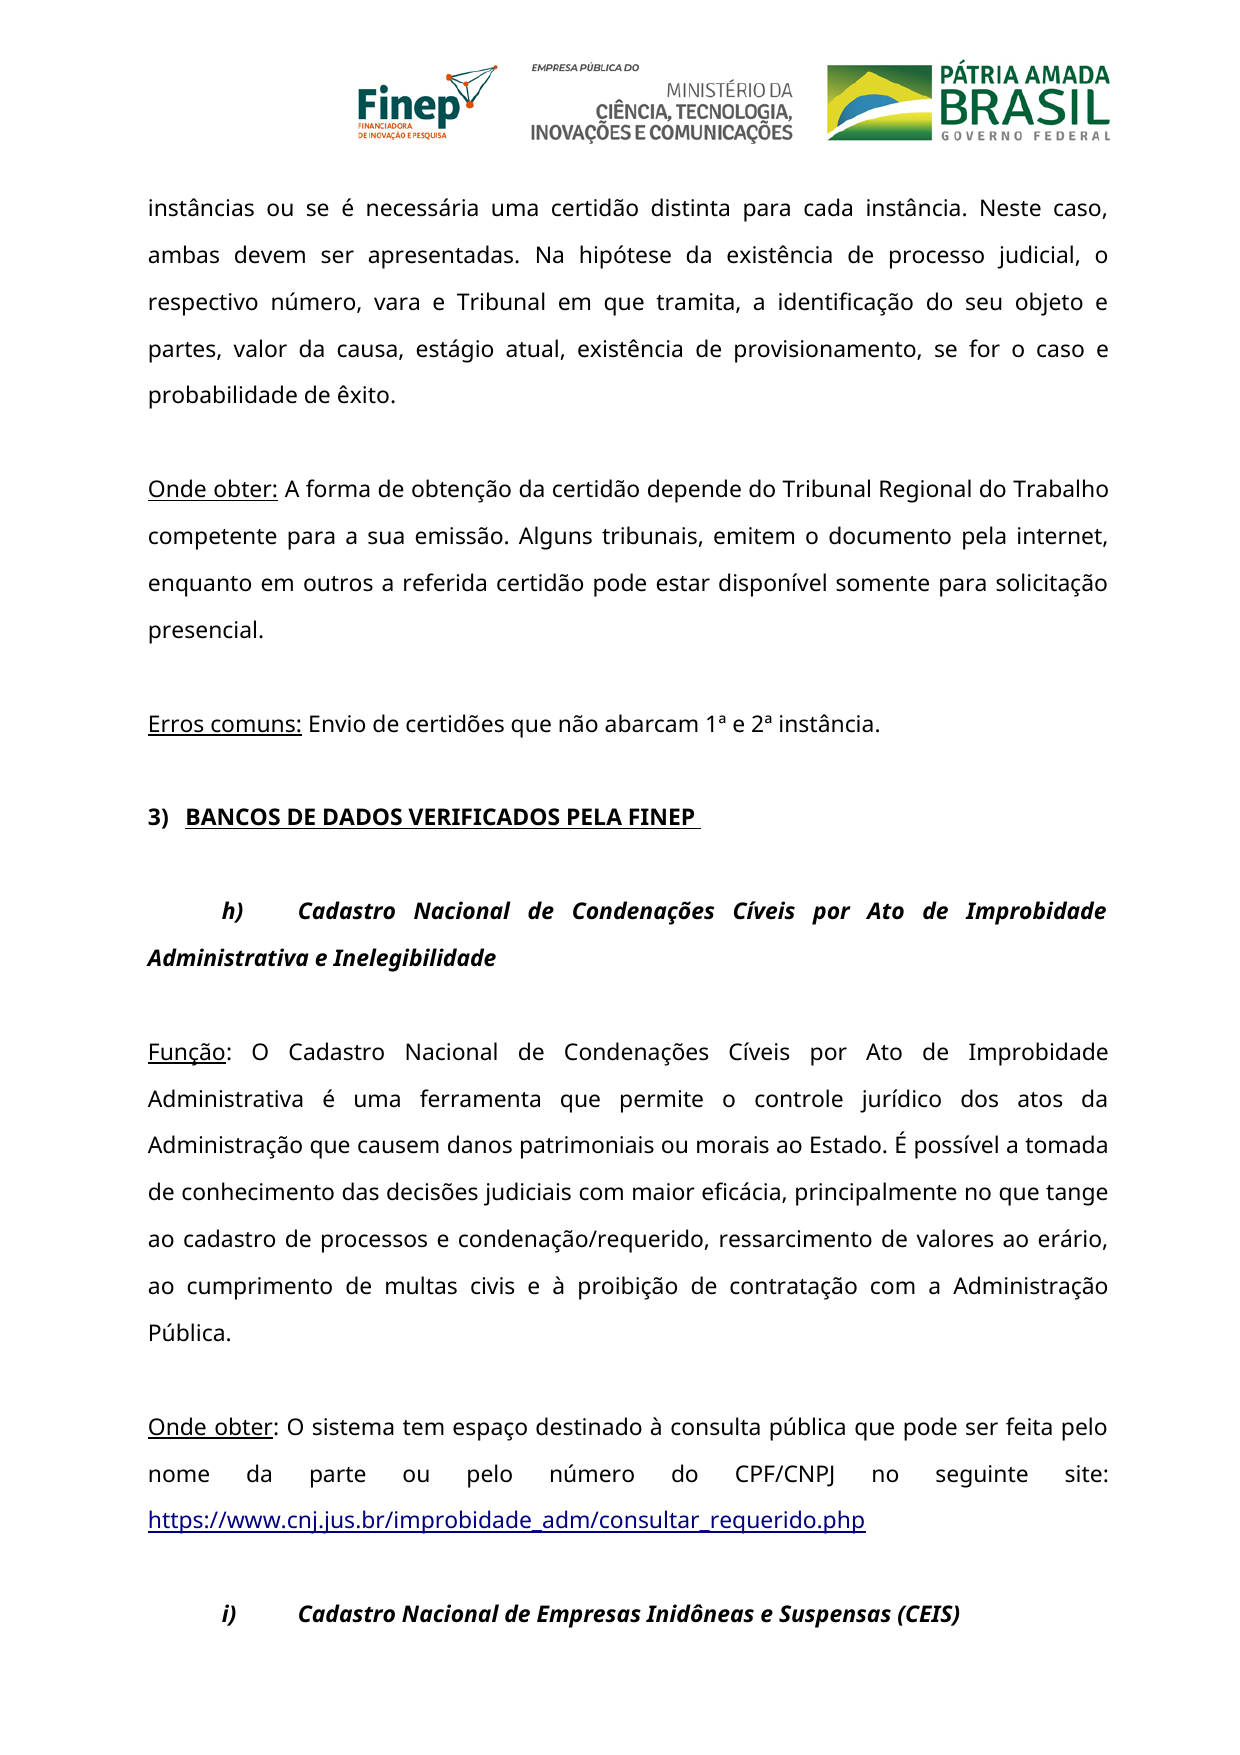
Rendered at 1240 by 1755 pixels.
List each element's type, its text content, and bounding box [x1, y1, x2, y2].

list BANCOS DE DADOS VERIFICADOS PELA FINEP [148, 801, 1110, 833]
list Onde obter: A forma de obtenção da certidão depende do Tribunal Regional do Trabalho competente para a sua emissão. Alguns tribunais, emitem o documento pela internet, enquanto em outros a referida certidão pode estar disponível somente para solicitação presencial. [148, 473, 1110, 645]
list Função: O Cadastro Nacional de Condenações Cíveis por Ato de Improbidade Administrativa é uma ferramenta que permite o controle jurídico dos atos da Administração que causem danos patrimoniais ou morais ao Estado. É possível a tomada de conhecimento das decisões judiciais com maior eficácia, principalmente no que tange ao cadastro de processos e condenação/requerido, ressarcimento de valores ao erário, ao cumprimento de multas civis e à proibição de contratação com a Administração Pública. [148, 1036, 1110, 1348]
list Onde obter: O sistema tem espaço destinado à consulta pública que pode ser feita pelo nome da parte ou pelo número do CPF/CNPJ no seguinte site: https://www.cnj.jus.br/improbidade_adm/consultar_requerido.php [148, 1411, 1110, 1536]
list Erros comuns: Envio de certidões que não abarcam 1ª e 2ª instância. [148, 708, 1110, 739]
list Cadastro Nacional de Empresas Inidôneas e Suspensas (CEIS) [148, 1598, 1110, 1629]
text instâncias ou se é necessária uma certidão distinta para cada instância. Neste caso, ambas devem ser apresentadas. Na hipótese da existência de processo judicial, o respectivo número, vara e Tribunal em que tramita, a identificação do seu objeto e partes, valor da causa, estágio atual, existência de provisionamento, se for o caso e probabilidade de êxito. [148, 192, 1110, 411]
list Cadastro Nacional de Condenações Cíveis por Ato de Improbidade Administrativa e Inelegibilidade [148, 895, 1110, 973]
